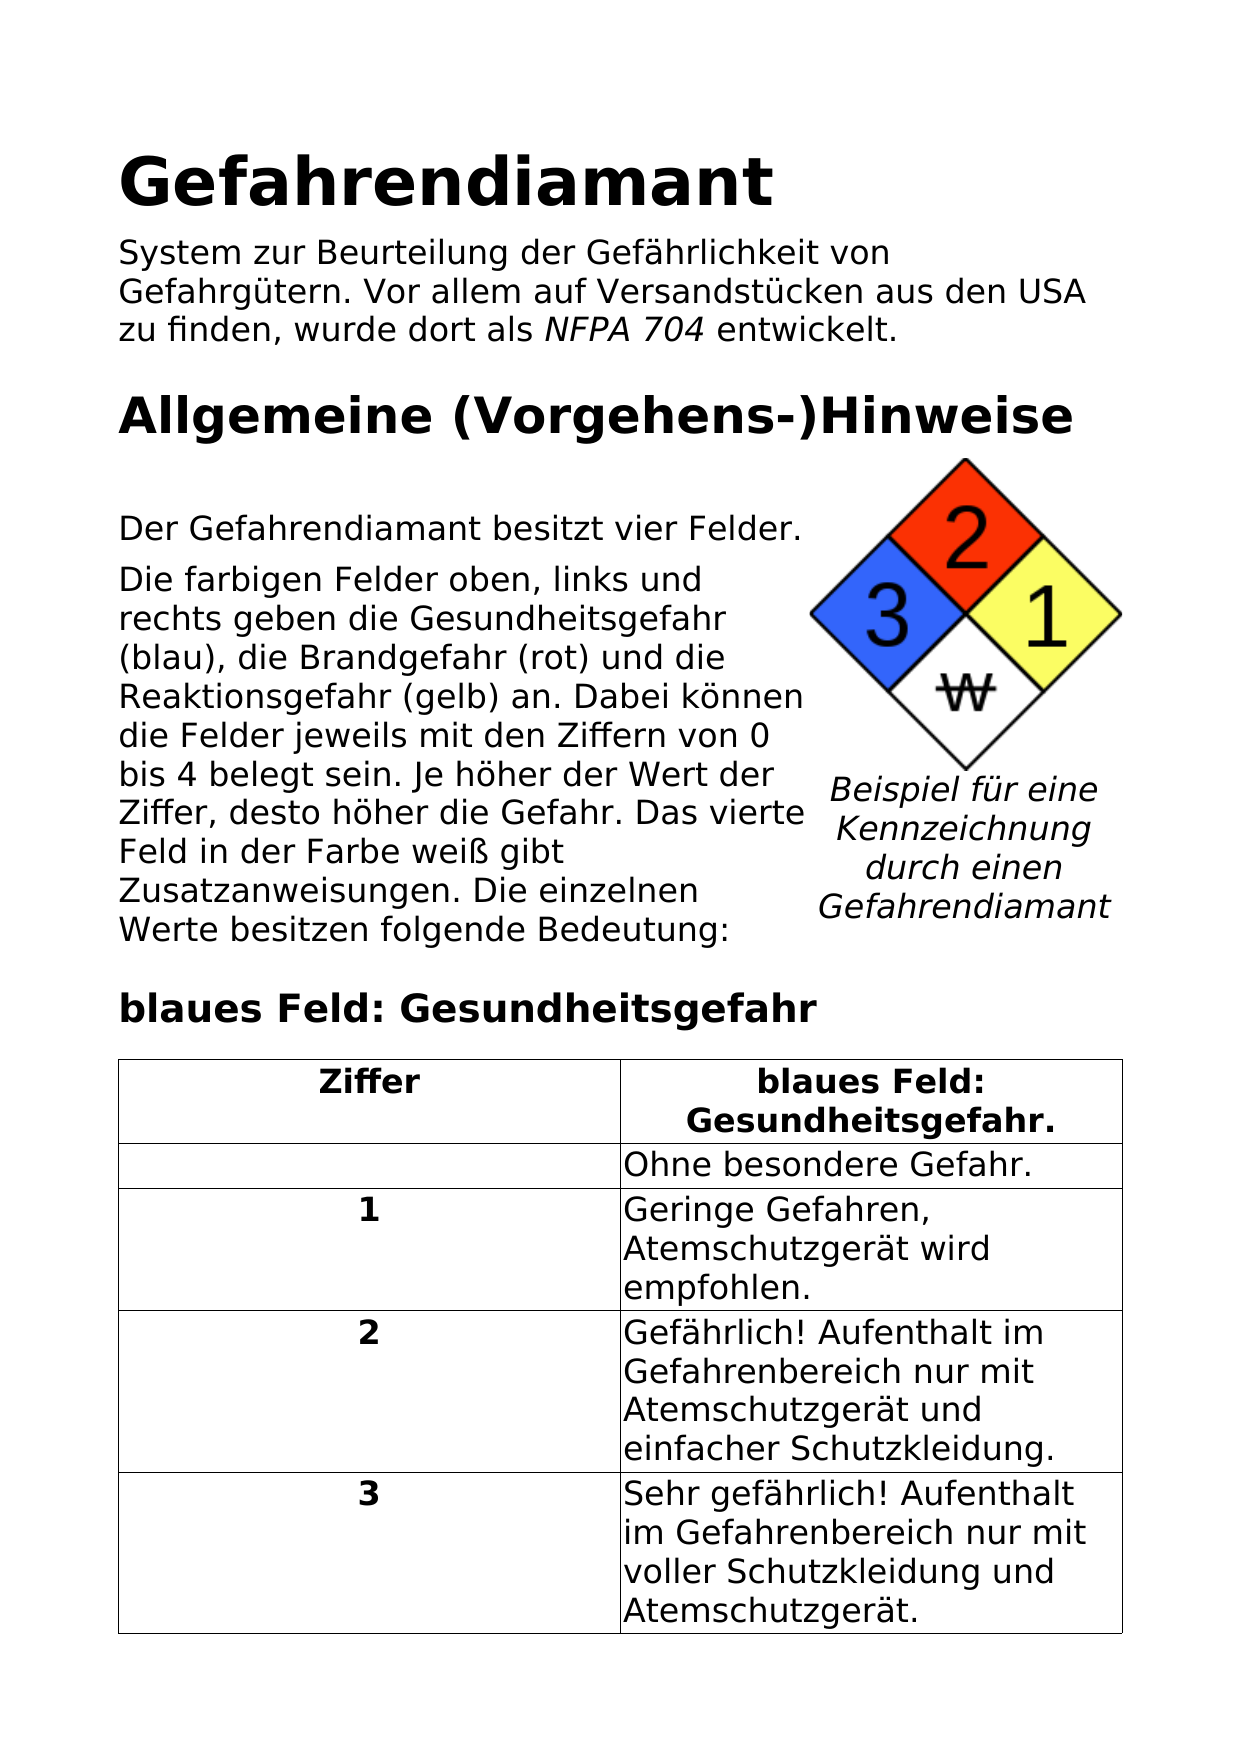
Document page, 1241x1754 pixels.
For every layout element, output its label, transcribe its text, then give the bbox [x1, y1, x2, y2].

subtitle Gefahrendiamant [118, 143, 1122, 221]
text Der Gefahrendiamant besitzt vier Felder. [118, 509, 809, 548]
text System zur Beurteilung der Gefährlichkeit von Gefahrgütern. Vor allem auf Versandstücken aus den USA zu finden, wurde dort als NFPA 704 entwickelt. [118, 233, 1122, 350]
table_cell Gefährlich! Aufenthalt im Gefahrenbereich nur mit Atemschutzgerät und einfacher Schutzkleidung. [621, 1311, 1122, 1472]
table_cell Ohne besondere Gefahr. [621, 1144, 1122, 1188]
table_cell Geringe Gefahren, Atemschutzgerät wird empfohlen. [621, 1189, 1122, 1310]
subtitle Allgemeine (Vorgehens-)Hinweise [118, 387, 1122, 446]
table_header blaues Feld: Gesundheitsgefahr. [621, 1060, 1122, 1143]
table_cell 2 [119, 1311, 620, 1472]
table_cell Sehr gefährlich! Aufenthalt im Gefahrenbereich nur mit voller Schutzkleidung und Atemschutzgerät. [621, 1473, 1122, 1633]
table_cell 3 [119, 1473, 620, 1633]
table_header Ziffer [119, 1060, 620, 1143]
subtitle blaues Feld: Gesundheitsgefahr [118, 987, 1122, 1032]
table_cell 1 [119, 1189, 620, 1310]
text Beispiel für eine Kennzeichnung durch einen Gefahrendiamant [809, 771, 1122, 926]
text Die farbigen Felder oben, links und rechts geben die Gesundheitsgefahr (blau), die Brandgefahr (rot) und die Reaktionsgefahr (gelb) an. Dabei können die Felder jeweils mit den Ziffern von 0 bis 4 belegt sein. Je höher der Wert der Ziffer, desto höher die Gefahr. Das vierte Feld in der Farbe weiß gibt Zusatzanweisungen. Die einzelnen Werte besitzen folgende Bedeutung: [118, 561, 1122, 949]
table_cell [119, 1144, 620, 1188]
picture [809, 458, 1123, 771]
